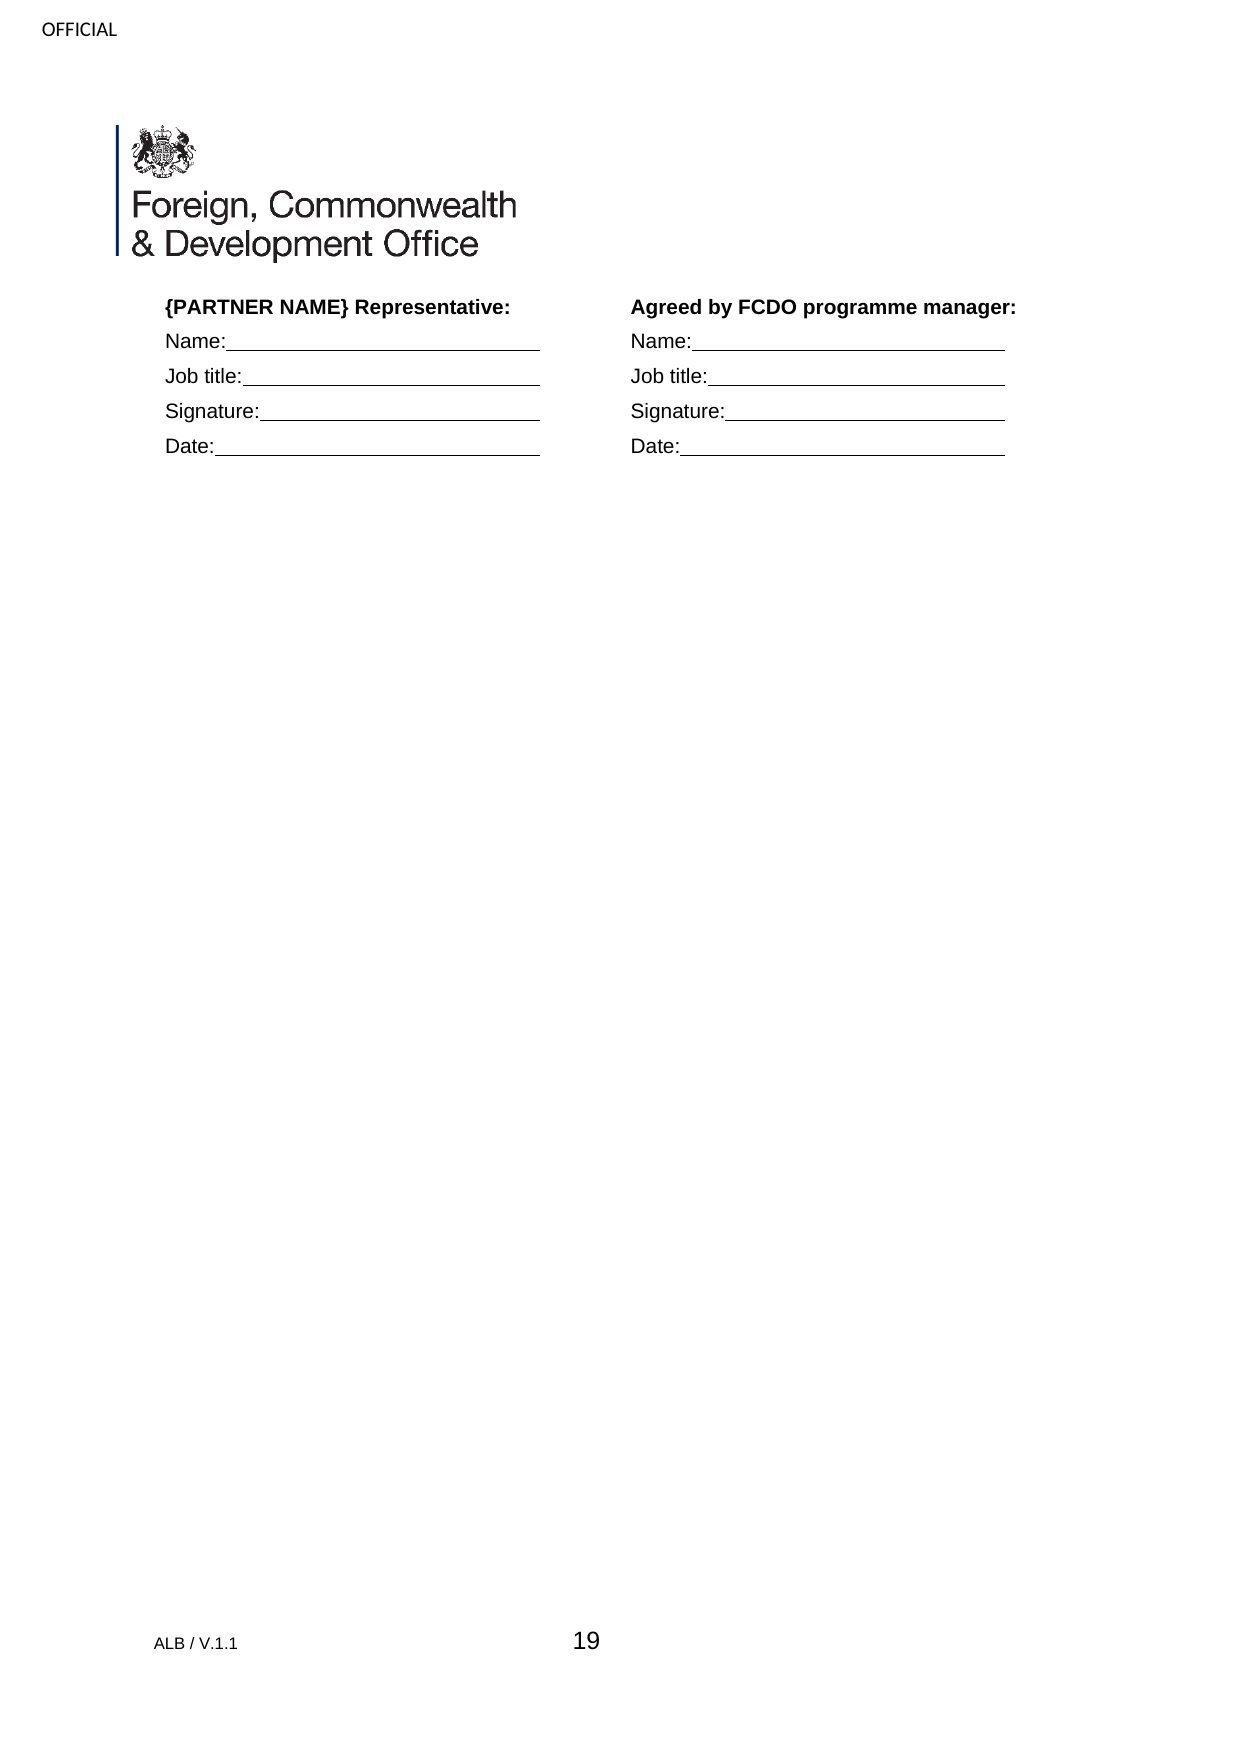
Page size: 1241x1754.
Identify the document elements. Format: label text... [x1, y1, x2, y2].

table_header Agreed by FCDO programme manager: Name: Job title: Signature: Date: [619, 295, 1095, 458]
picture [115, 125, 518, 263]
table_header {PARTNER NAME} Representative: Name: Job title: Signature: Date: [154, 295, 619, 458]
